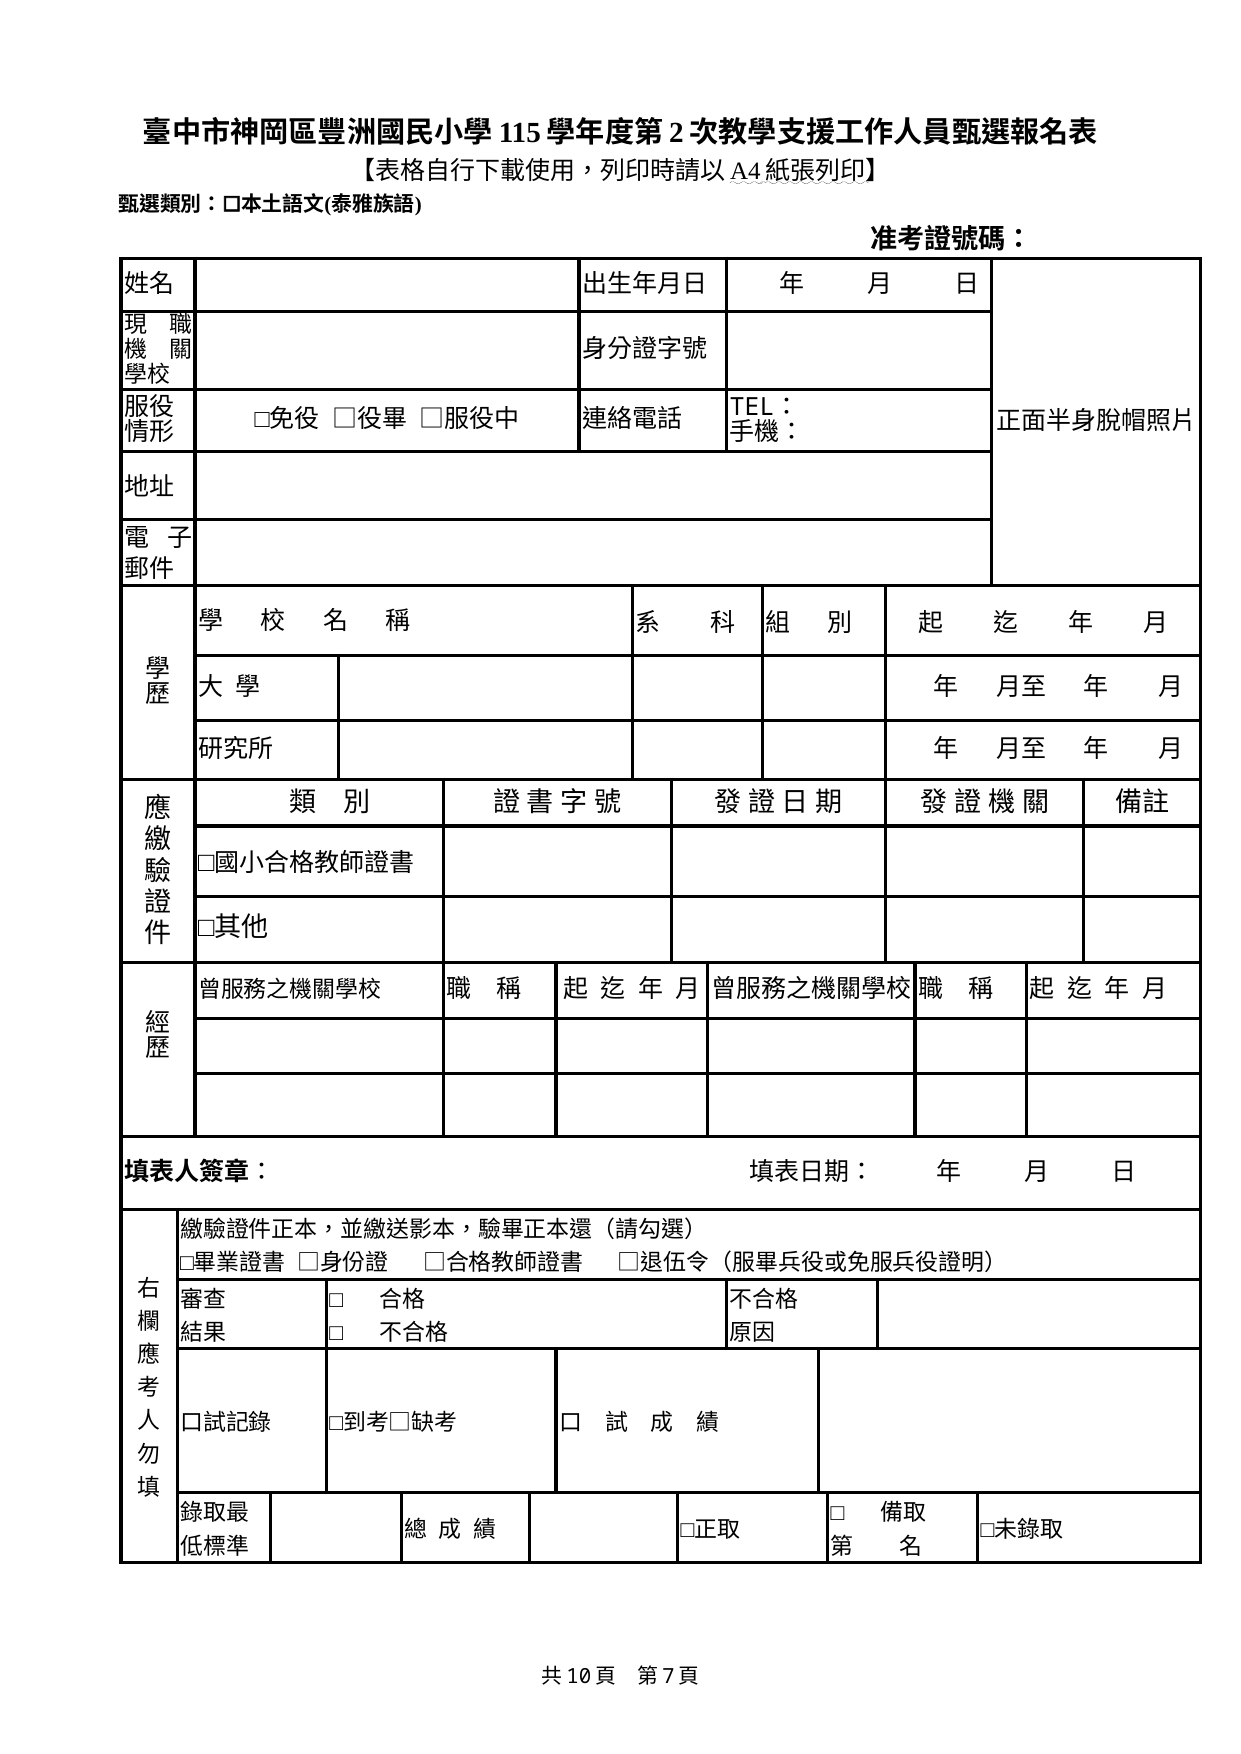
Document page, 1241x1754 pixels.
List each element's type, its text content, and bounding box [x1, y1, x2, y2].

table_cell 類 別 [197, 781, 442, 824]
table_cell □未錄取 [979, 1494, 1199, 1561]
table_cell 口 試 成 績 [558, 1350, 817, 1491]
table_cell 經 歷 [123, 964, 193, 1135]
table_cell [709, 1020, 913, 1072]
table_cell [340, 657, 631, 719]
table_cell [531, 1494, 676, 1561]
table_cell [558, 1075, 706, 1135]
table_cell [197, 313, 577, 388]
text 臺中市神岡區豐洲國民小學115學年度第2次教學支援工作人員甄選報名表 [118, 108, 1122, 151]
table_cell [820, 1350, 1199, 1491]
table_cell [445, 1020, 554, 1072]
table_cell 年 月至 年 月 [887, 657, 1199, 719]
table_header [197, 260, 577, 310]
table_cell [673, 828, 884, 894]
table_cell 研究所 [197, 722, 337, 777]
table_cell [673, 898, 884, 961]
table_cell [197, 453, 990, 518]
table_cell □免役 □役畢 □服役中 [197, 391, 577, 450]
table_cell 年 月至 年 月 [887, 722, 1199, 777]
table_cell [764, 722, 884, 777]
table_cell 備取 第 名 [829, 1494, 976, 1561]
table_cell [632, 898, 670, 961]
table_cell [445, 828, 632, 894]
table_cell [272, 1494, 400, 1561]
table_cell □其他 [197, 898, 442, 961]
table_cell [197, 1075, 442, 1135]
table_cell [634, 657, 761, 719]
table_cell [887, 898, 1082, 961]
text 甄選類別：本土語文(泰雅族語) [118, 187, 1122, 217]
table_cell [197, 1020, 442, 1072]
table_cell [1028, 1020, 1199, 1072]
table_cell [445, 898, 632, 961]
table_cell 地址 [123, 453, 193, 518]
text 准考證號碼： [118, 217, 1122, 257]
table_cell 起 迄 年 月 [1028, 964, 1199, 1017]
table_cell 合格 不合格 [328, 1281, 725, 1347]
text 【表格自行下載使用，列印時請以A4紙張列印】 [118, 151, 1122, 187]
table_cell 備註 [1085, 781, 1199, 824]
table_cell 發 證 機 關 [887, 781, 1082, 824]
table_cell [197, 521, 990, 584]
table_cell [879, 1281, 1199, 1347]
table_cell [764, 657, 884, 719]
table_cell [558, 1020, 706, 1072]
table_cell 右欄應考人勿填 [123, 1211, 176, 1561]
table_cell 發 證 日 期 [673, 781, 884, 824]
table_cell 應 繳 驗 證 件 [123, 781, 193, 961]
table_header 年 月 日 [728, 260, 990, 310]
table_cell 起 迄 年 月 [558, 964, 706, 1017]
table_cell [1085, 898, 1199, 961]
table_cell [632, 828, 670, 894]
table_cell 曾服務之機關學校 [709, 964, 913, 1017]
table_cell 服役情形 [123, 391, 193, 450]
table_cell [917, 1020, 1025, 1072]
table_cell 不合格 原因 [728, 1281, 876, 1347]
table_cell 電子郵件 [123, 521, 193, 584]
table_cell □國小合格教師證書 [197, 828, 442, 894]
table_cell [634, 722, 761, 777]
table_cell 曾服務之機關學校 [197, 964, 442, 1017]
table_cell 審查 結果 [179, 1281, 325, 1347]
table_cell 身分證字號 [581, 313, 725, 388]
table_cell TEL： 手機： [728, 391, 990, 450]
table_cell [709, 1075, 913, 1135]
table_cell 職 稱 [445, 964, 554, 1017]
table_cell [1085, 828, 1199, 894]
table_cell 系 科 [634, 587, 761, 654]
table_header 出生年月日 [581, 260, 725, 310]
table_cell □正取 [679, 1494, 826, 1561]
table_cell 總 成 績 [403, 1494, 528, 1561]
table_cell 現職機關學校 [123, 313, 193, 388]
table_cell 繳驗證件正本，並繳送影本，驗畢正本還（請勾選） □畢業證書 □身份證 □合格教師證書 □退伍令（服畢兵役或免服兵役證明） [179, 1211, 1199, 1277]
table_cell [1028, 1075, 1199, 1135]
table_cell 職 稱 [917, 964, 1025, 1017]
table_cell 錄取最 低標準 [179, 1494, 269, 1561]
table_cell 學 歷 [123, 587, 193, 777]
table_cell 填表人簽章： 填表日期： 年 月 日 [123, 1138, 1199, 1208]
table_header 姓名 [123, 260, 193, 310]
table_cell 口試記錄 [179, 1350, 325, 1491]
table_cell [728, 313, 990, 388]
table_cell [887, 828, 1082, 894]
table_cell 學 校 名 稱 [197, 587, 631, 654]
table_cell 大 學 [197, 657, 337, 719]
table_cell 組 別 [764, 587, 884, 654]
table_cell [445, 1075, 554, 1135]
table_cell □到考□缺考 [328, 1350, 554, 1491]
table_cell [340, 722, 631, 777]
table_header 正面半身脫帽照片 [993, 260, 1199, 584]
table_cell 起 迄 年 月 [887, 587, 1199, 654]
table_cell [917, 1075, 1025, 1135]
table_cell 連絡電話 [581, 391, 725, 450]
table_cell 證 書 字 號 [445, 781, 670, 824]
